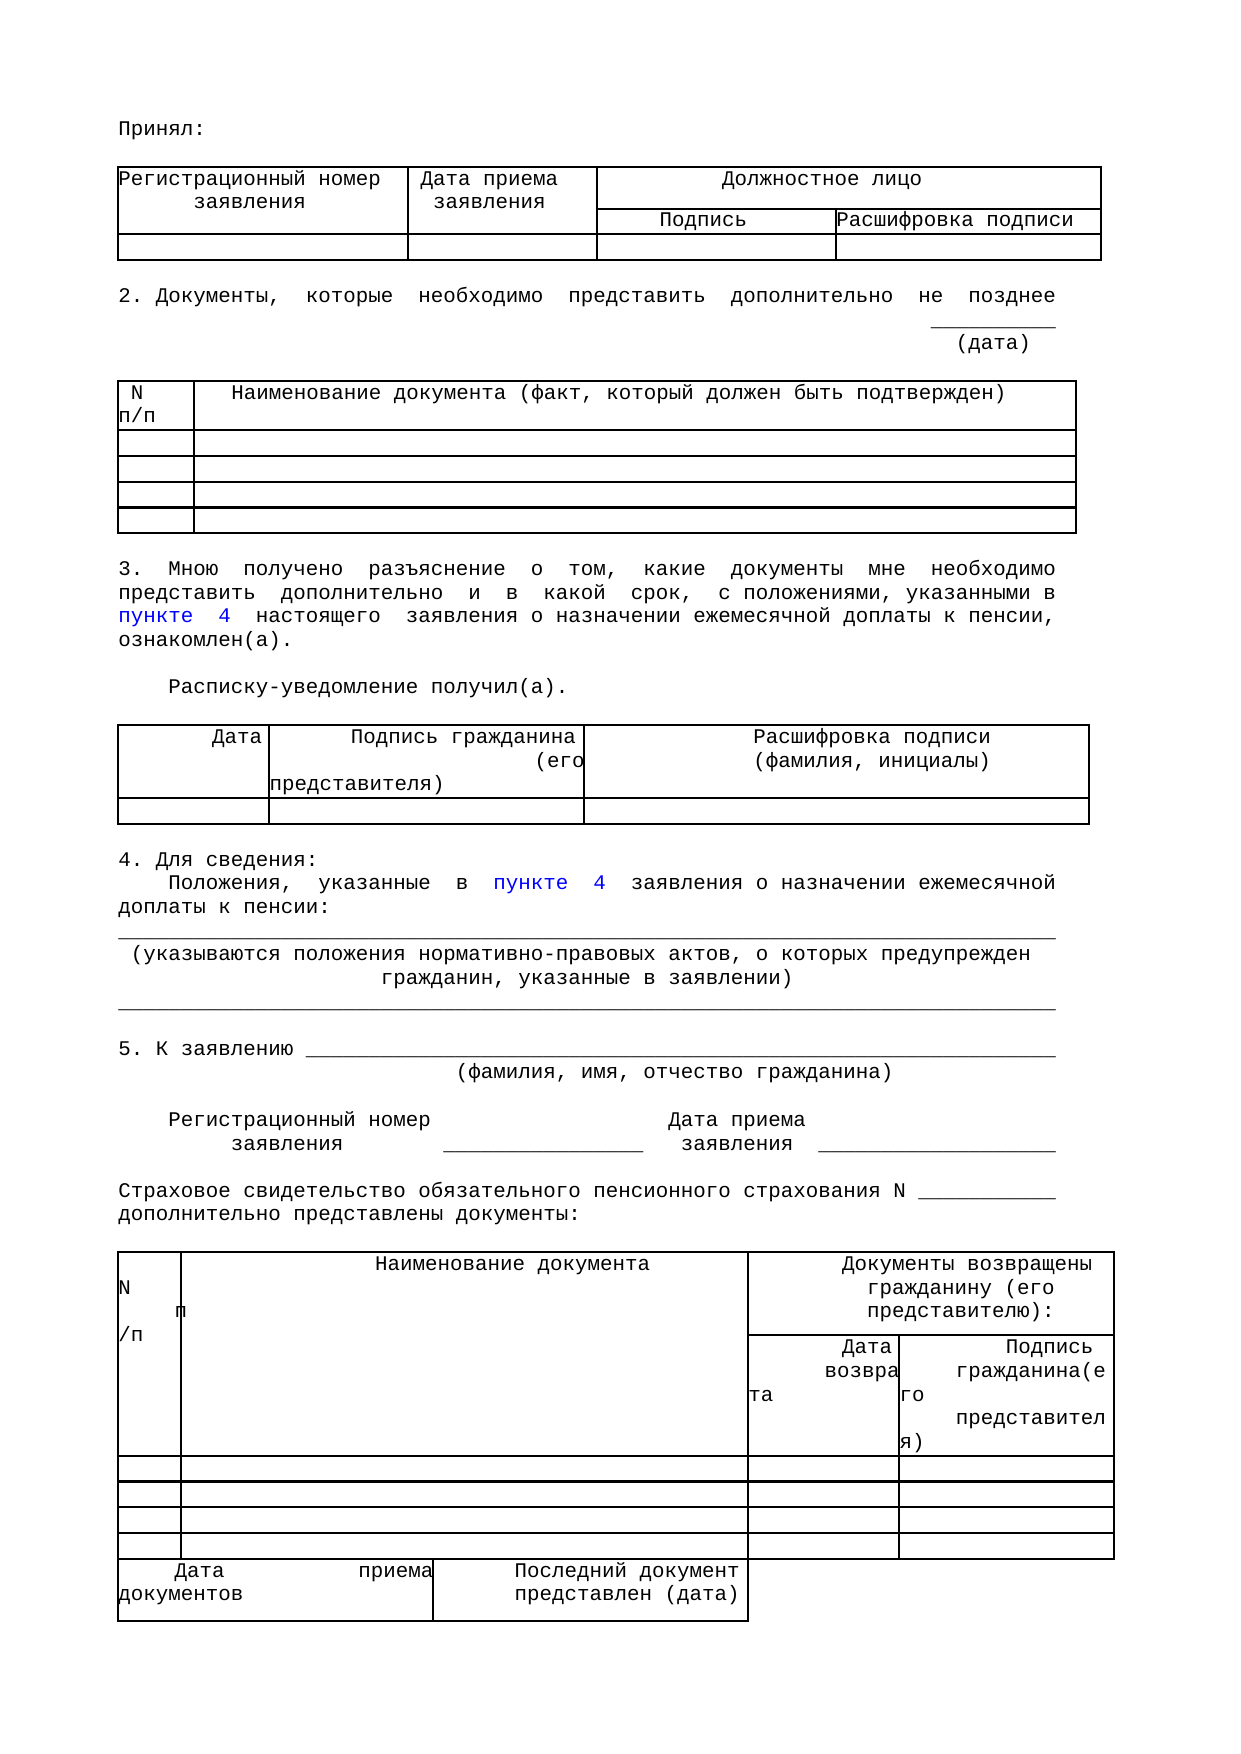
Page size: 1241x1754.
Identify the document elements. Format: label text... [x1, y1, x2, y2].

table_cell Подпись [598, 210, 835, 233]
table_cell [119, 1508, 180, 1532]
text (фамилия, имя, отчество гражданина) [118, 1062, 1122, 1085]
table_cell [119, 431, 193, 455]
table_cell [195, 457, 1075, 481]
table_cell [409, 235, 596, 259]
table_header Документы возвращены гражданину (его представителю): [749, 1253, 1113, 1334]
table_cell [837, 235, 1100, 259]
text 5. К заявлению ____________________________________________________________ [118, 1038, 1122, 1062]
table_cell [270, 799, 583, 823]
table_cell [182, 1457, 747, 1480]
table_header Дата [119, 726, 268, 797]
table_cell [900, 1508, 1113, 1532]
table_cell [119, 1457, 180, 1480]
table_cell [182, 1534, 747, 1558]
table_header Подпись гражданина (его представителя) [270, 726, 583, 797]
table_header Расшифровка подписи (фамилия, инициалы) [585, 726, 1088, 797]
text (указываются положения нормативно-правовых актов, о которых предупрежден [118, 943, 1122, 967]
table_cell [749, 1457, 898, 1480]
table_cell Расшифровка подписи [837, 210, 1100, 233]
table_cell [119, 799, 268, 823]
text Положения, указанные в пункте 4 заявления о назначении ежемесячной [118, 872, 1122, 896]
text 2. Документы, которые необходимо представить дополнительно не позднее [118, 285, 1122, 308]
text Страховое свидетельство обязательного пенсионного страхования N ___________ [118, 1180, 1122, 1203]
table_header Регистрационный номер заявления [119, 168, 407, 233]
table_cell Дата возврата [749, 1336, 898, 1455]
text пункте 4 настоящего заявления о назначении ежемесячной доплаты к пенсии, [118, 605, 1122, 629]
table_cell [749, 1534, 898, 1558]
table_cell [900, 1534, 1113, 1558]
text __________ [118, 308, 1122, 332]
table_cell [182, 1483, 747, 1506]
text 3. Мною получено разъяснение о том, какие документы мне необходимо [118, 558, 1122, 582]
table_header N п/п [119, 1253, 180, 1455]
text гражданин, указанные в заявлении) [118, 967, 1122, 991]
text заявления ________________ заявления ___________________ [118, 1132, 1122, 1156]
table_cell [119, 235, 407, 259]
table_cell [119, 457, 193, 481]
table_cell [900, 1457, 1113, 1480]
table_cell Последний документ представлен (дата) [434, 1560, 747, 1620]
text дополнительно представлены документы: [118, 1203, 1122, 1227]
table_cell [900, 1483, 1113, 1506]
text ознакомлен(а). [118, 629, 1122, 653]
table_cell [749, 1560, 1114, 1620]
text ___________________________________________________________________________ [118, 991, 1122, 1014]
table_cell [119, 509, 193, 532]
table_cell [195, 431, 1075, 455]
table_cell [195, 483, 1075, 506]
table_cell [119, 1534, 180, 1558]
table_header Должностное лицо [598, 168, 1100, 207]
text Принял: [118, 118, 1122, 142]
table_cell Дата приема документов [119, 1560, 432, 1620]
table_cell [585, 799, 1088, 823]
table_cell [749, 1508, 898, 1532]
table_cell [749, 1483, 898, 1506]
table_header Дата приема заявления [409, 168, 596, 233]
table_header N п/п [119, 382, 193, 429]
table_cell [195, 509, 1075, 532]
text доплаты к пенсии: [118, 896, 1122, 920]
table_cell [598, 235, 835, 259]
table_cell [182, 1508, 747, 1532]
text Расписку-уведомление получил(а). [118, 676, 1122, 700]
table_header Наименование документа (факт, который должен быть подтвержден) [195, 382, 1075, 429]
text (дата) [118, 332, 1122, 356]
text Регистрационный номер Дата приема [118, 1109, 1122, 1132]
table_cell Подпись гражданина(его представителя) [900, 1336, 1113, 1455]
table_cell [119, 483, 193, 506]
table_cell [119, 1483, 180, 1506]
table_header Наименование документа [182, 1253, 747, 1455]
text 4. Для сведения: [118, 849, 1122, 872]
text представить дополнительно и в какой срок, с положениями, указанными в [118, 582, 1122, 605]
text ___________________________________________________________________________ [118, 920, 1122, 943]
